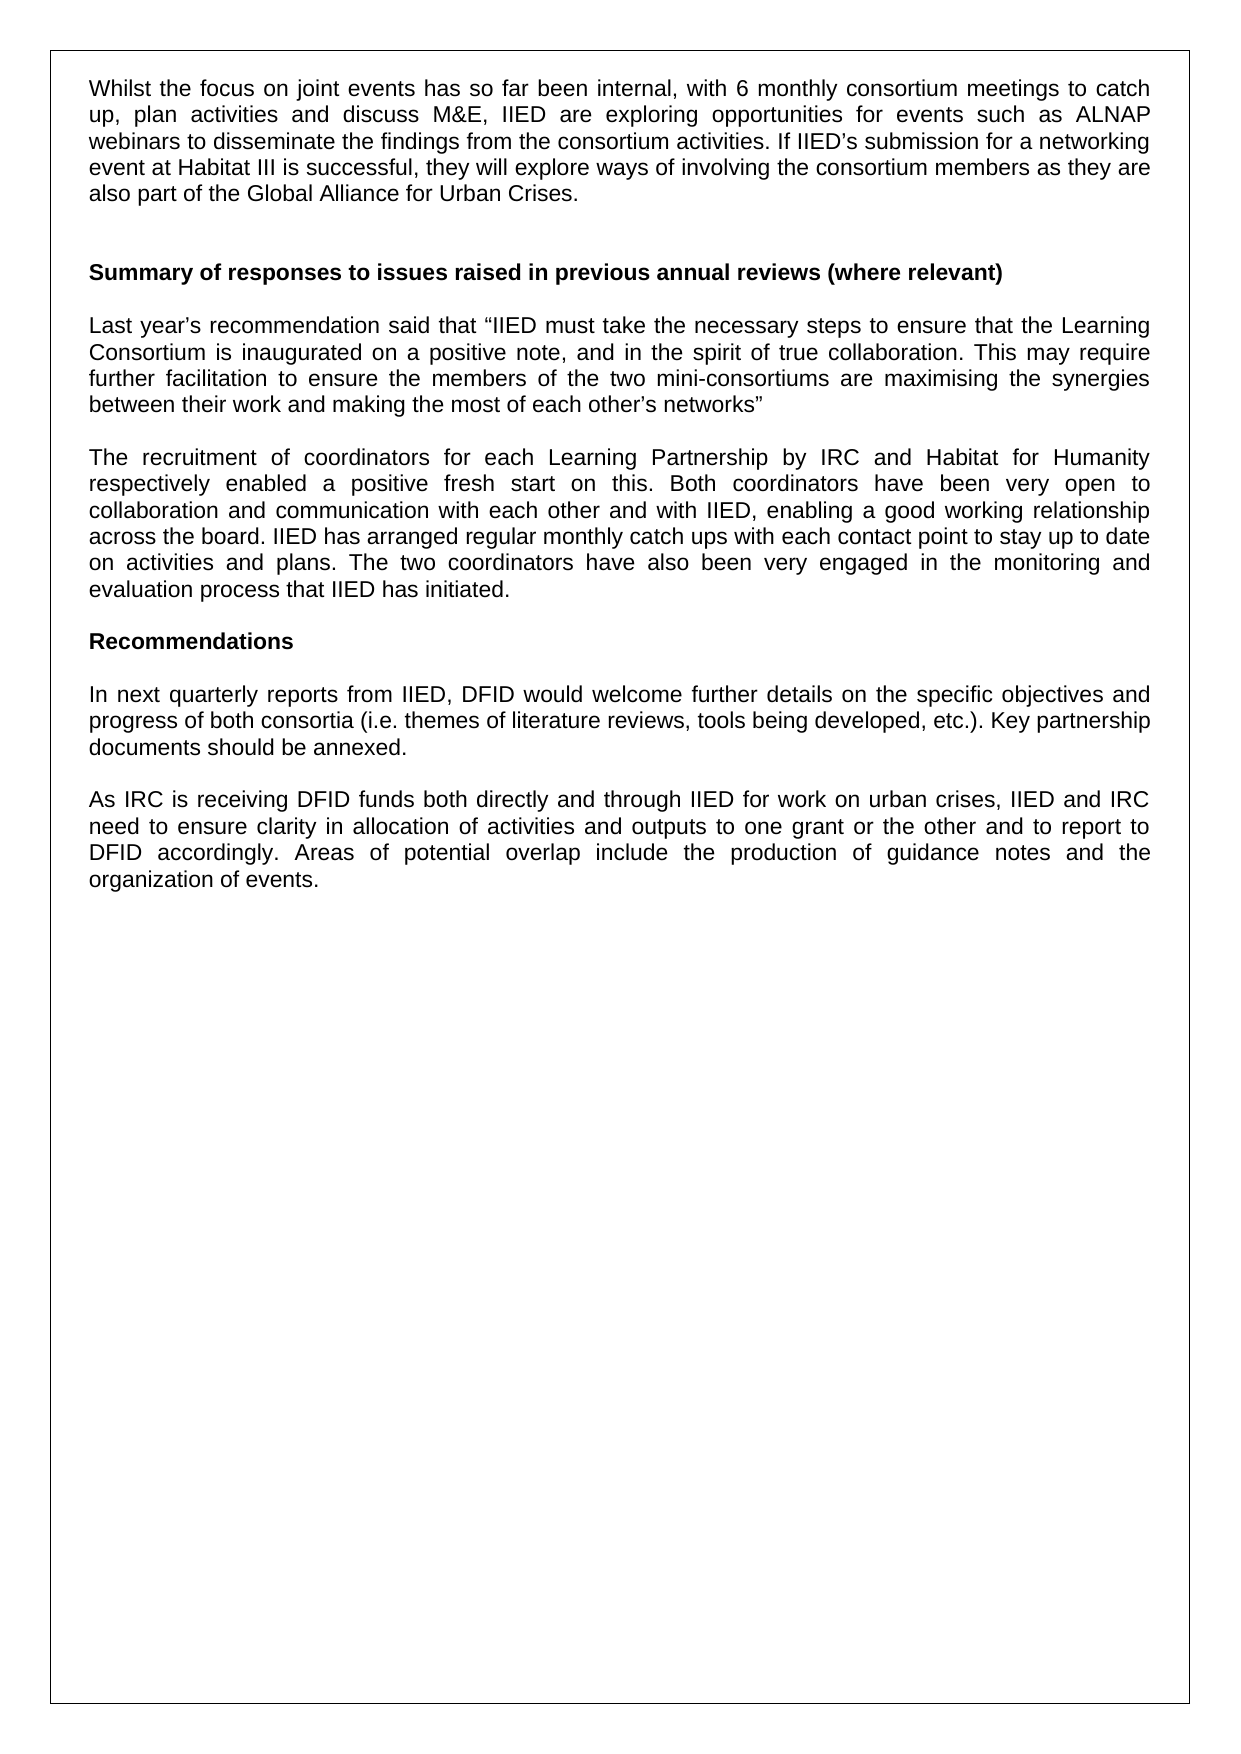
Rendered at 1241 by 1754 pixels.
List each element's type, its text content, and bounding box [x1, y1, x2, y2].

text The recruitment of coordinators for each Learning Partnership by IRC and Habitat for Humanity respectively enabled a positive fresh start on this. Both coordinators have been very open to collaboration and communication with each other and with IIED, enabling a good working relationship across the board. IIED has arranged regular monthly catch ups with each contact point to stay up to date on activities and plans. The two coordinators have also been very engaged in the monitoring and evaluation process that IIED has initiated. [89, 444, 1152, 602]
text Recommendations [89, 628, 1152, 655]
text Whilst the focus on joint events has so far been internal, with 6 monthly consortium meetings to catch up, plan activities and discuss M&E, IIED are exploring opportunities for events such as ALNAP webinars to disseminate the findings from the consortium activities. If IIED’s submission for a networking event at Habitat III is successful, they will explore ways of involving the consortium members as they are also part of the Global Alliance for Urban Crises. [89, 75, 1152, 207]
text Summary of responses to issues raised in previous annual reviews (where relevant) [89, 259, 1152, 286]
text In next quarterly reports from IIED, DFID would welcome further details on the specific objectives and progress of both consortia (i.e. themes of literature reviews, tools being developed, etc.). Key partnership documents should be annexed. [89, 681, 1152, 760]
text As IRC is receiving DFID funds both directly and through IIED for work on urban crises, IIED and IRC need to ensure clarity in allocation of activities and outputs to one grant or the other and to report to DFID accordingly. Areas of potential overlap include the production of guidance notes and the organization of events. [89, 786, 1152, 892]
text Last year’s recommendation said that “IIED must take the necessary steps to ensure that the Learning Consortium is inaugurated on a positive note, and in the spirit of true collaboration. This may require further facilitation to ensure the members of the two mini-consortiums are maximising the synergies between their work and making the most of each other’s networks” [89, 312, 1152, 417]
